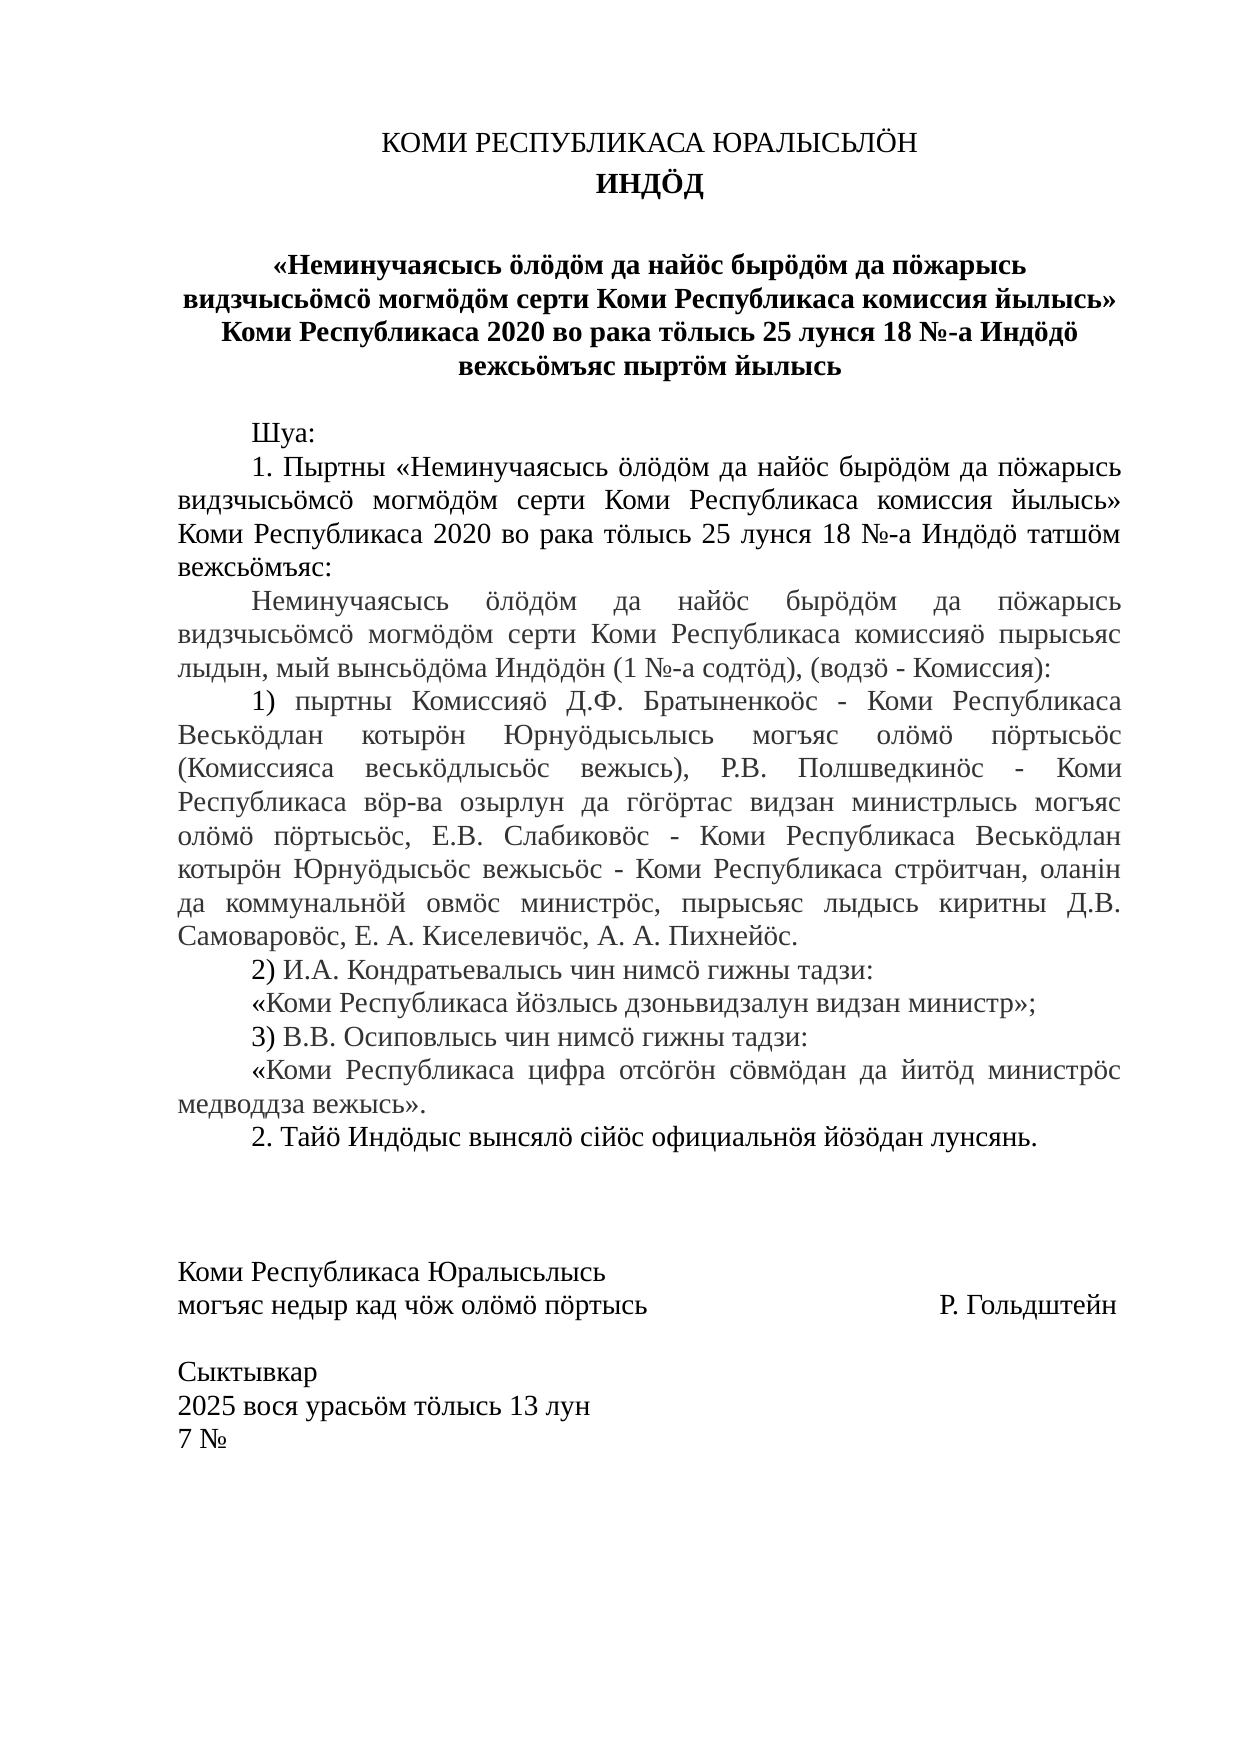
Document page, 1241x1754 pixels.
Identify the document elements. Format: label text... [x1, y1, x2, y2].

text Коми Республикаса Юралысьлысь [177, 1254, 1122, 1287]
text Неминучаясысь ӧлӧдӧм да найӧс бырӧдӧм да пӧжарысь видзчысьӧмсӧ могмӧдӧм серти Коми Республикаса комиссияӧ пырысьяс лыдын, мый вынсьӧдӧма Индӧдӧн (1 №-а содтӧд), (водзӧ - Комиссия): [177, 583, 1122, 683]
subtitle КОМИ РЕСПУБЛИКАСА ЮРАЛЫСЬЛÖН [177, 125, 1122, 159]
text 2) И.А. Кондратьевалысь чин нимсӧ гижны тадзи: [177, 952, 1122, 985]
text Шуа: [177, 415, 1122, 449]
text «Коми Республикаса йӧзлысь дзоньвидзалун видзан министр»; [177, 985, 1122, 1019]
text 2025 вося урасьӧм тӧлысь 13 лун [177, 1388, 1122, 1421]
text Сыктывкар [177, 1354, 1122, 1388]
text «Коми Республикаса цифра отсӧгӧн сӧвмӧдан да йитӧд министрӧс медводдза вежысь». [177, 1052, 1122, 1119]
text 2. Тайӧ Индӧдыс вынсялӧ сійӧс официальнӧя йӧзӧдан лунсянь. [177, 1119, 1122, 1153]
text 1) пыртны Комиссияӧ Д.Ф. Братыненкоӧс - Коми Республикаса Веськӧдлан котырӧн Юрнуӧдысьлысь могъяс олӧмӧ пӧртысьӧс (Комиссияса веськӧдлысьӧс вежысь), Р.В. Полшведкинӧс - Коми Республикаса вӧр-ва озырлун да гӧгӧртас видзан министрлысь могъяс олӧмӧ пӧртысьӧс, Е.В. Слабиковӧс - Коми Республикаса Веськӧдлан котырӧн Юрнуӧдысьӧс вежысьӧс - Коми Республикаса стрӧитчан, оланін да коммунальнӧй овмӧс министрӧс, пырысьяс лыдысь киритны Д.В. Самоваровӧс, Е. А. Киселевичӧс, А. А. Пихнейӧс. [177, 683, 1122, 952]
subtitle «Неминучаясысь ӧлӧдӧм да найӧс бырӧдӧм да пӧжарысь видзчысьӧмсӧ могмӧдӧм серти Коми Республикаса комиссия йылысь» Коми Республикаса 2020 во рака тӧлысь 25 лунся 18 №-а Индӧдӧ вежсьӧмъяс пыртӧм йылысь [177, 247, 1122, 382]
subtitle ИНДÖД [177, 166, 1122, 199]
text могъяс недыр кад чӧж олӧмӧ пӧртысь Р. Гольдштейн [177, 1287, 1122, 1321]
text 1. Пыртны «Неминучаясысь ӧлӧдӧм да найӧс бырӧдӧм да пӧжарысь видзчысьӧмсӧ могмӧдӧм серти Коми Республикаса комиссия йылысь» Коми Республикаса 2020 во рака тӧлысь 25 лунся 18 №-а Индӧдӧ татшӧм вежсьӧмъяс: [177, 449, 1122, 583]
text 3) В.В. Осиповлысь чин нимсӧ гижны тадзи: [177, 1019, 1122, 1052]
text 7 № [177, 1421, 1122, 1455]
